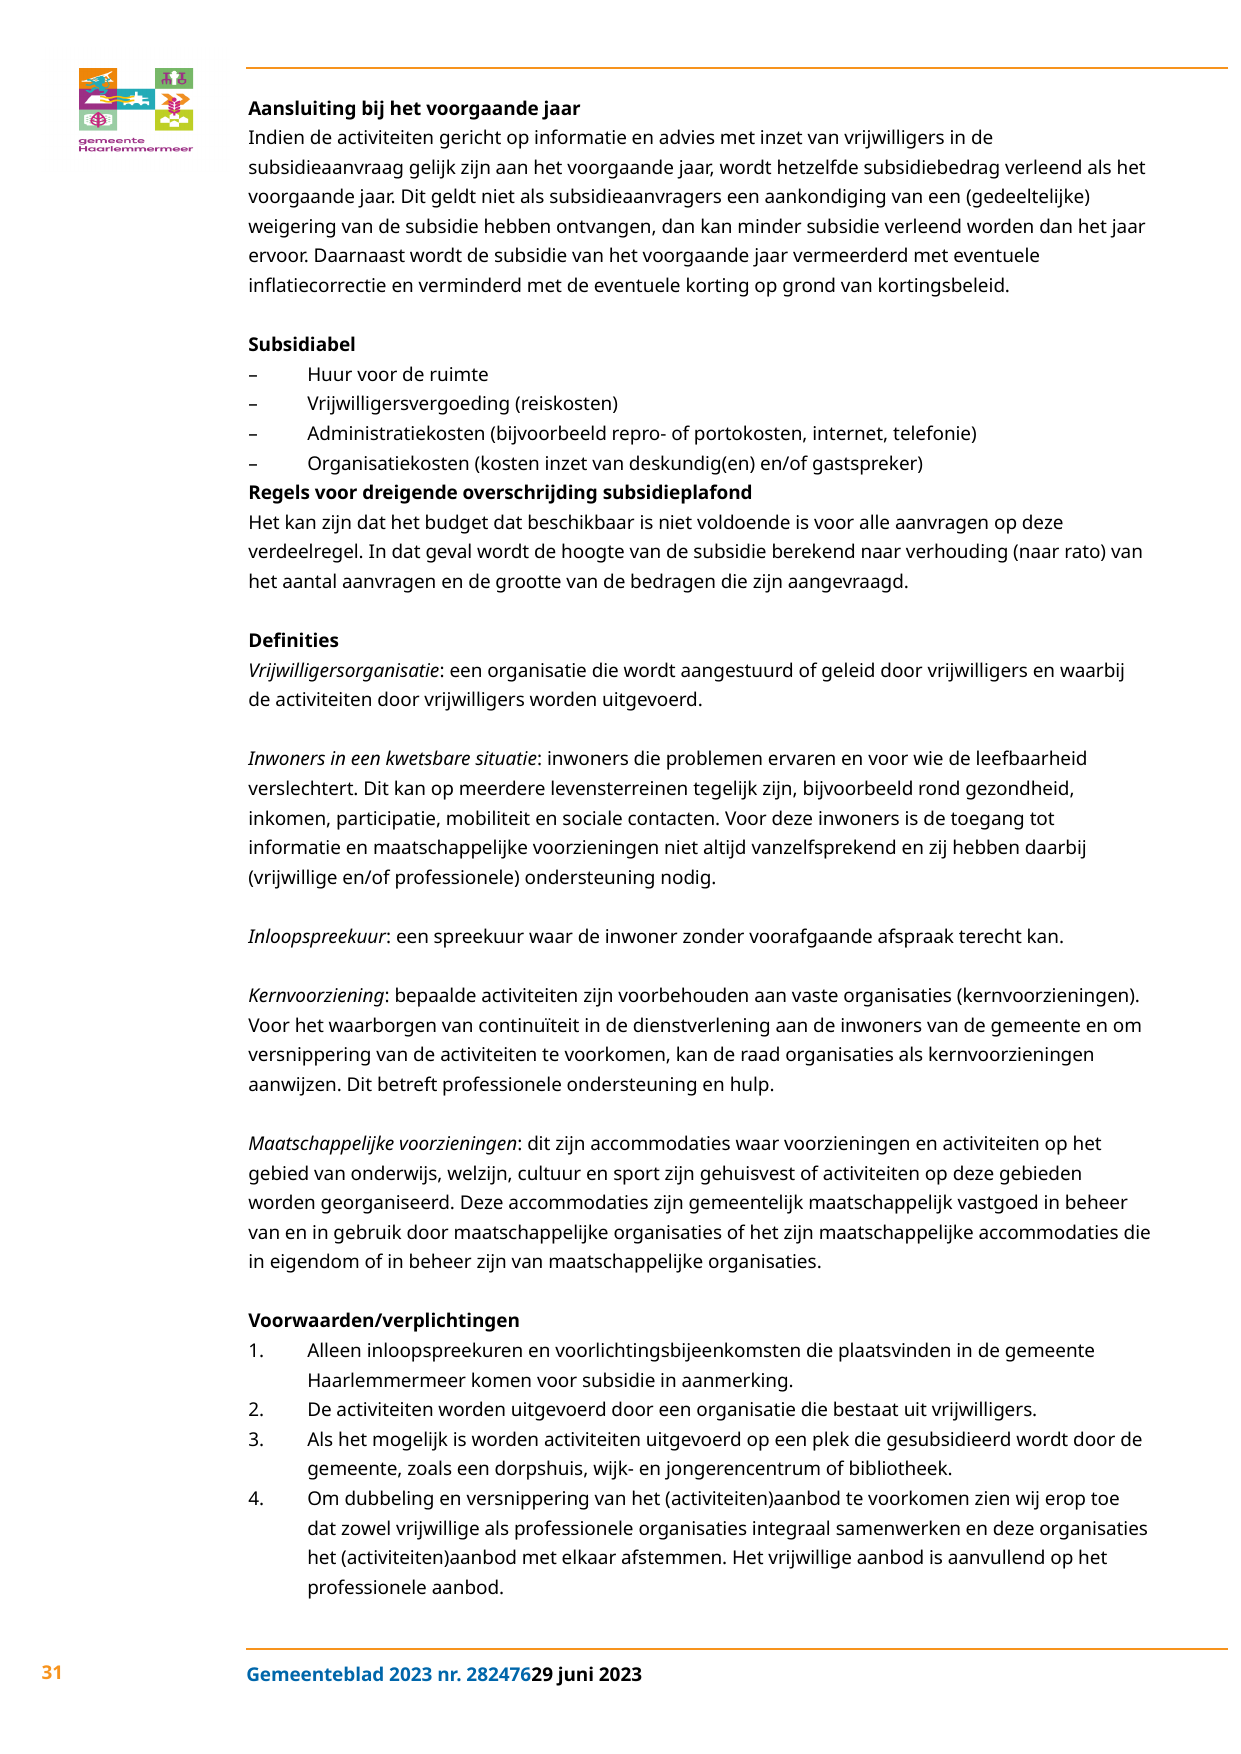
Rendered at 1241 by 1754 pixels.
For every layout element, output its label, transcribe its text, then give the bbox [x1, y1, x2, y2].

text Definities [248, 627, 1152, 653]
text Maatschappelijke voorzieningen: dit zijn accommodaties waar voorzieningen en activiteiten op het gebied van onderwijs, welzijn, cultuur en sport zijn gehuisvest of activiteiten op deze gebieden worden georganiseerd. Deze accommodaties zijn gemeentelijk maatschappelijk vastgoed in beheer van en in gebruik door maatschappelijke organisaties of het zijn maatschappelijke accommodaties die in eigendom of in beheer zijn van maatschappelijke organisaties. [248, 1130, 1152, 1274]
text Indien de activiteiten gericht op informatie en advies met inzet van vrijwilligers in de subsidieaanvraag gelijk zijn aan het voorgaande jaar, wordt hetzelfde subsidiebedrag verleend als het voorgaande jaar. Dit geldt niet als subsidieaanvragers een aankondiging van een (gedeeltelijke) weigering van de subsidie hebben ontvangen, dan kan minder subsidie verleend worden dan het jaar ervoor. Daarnaast wordt de subsidie van het voorgaande jaar vermeerderd met eventuele inflatiecorrectie en verminderd met de eventuele korting op grond van kortingsbeleid. [248, 124, 1152, 298]
picture [41, 47, 231, 172]
list Administratiekosten (bijvoorbeeld repro- of portokosten, internet, telefonie) [248, 420, 1152, 446]
list Als het mogelijk is worden activiteiten uitgevoerd op een plek die gesubsidieerd wordt door de gemeente, zoals een dorpshuis, wijk- en jongerencentrum of bibliotheek. [248, 1426, 1152, 1481]
list Alleen inloopspreekuren en voorlichtingsbijeenkomsten die plaatsvinden in de gemeente Haarlemmermeer komen voor subsidie in aanmerking. [248, 1337, 1152, 1393]
text Regels voor dreigende overschrijding subsidieplafond [248, 479, 1152, 505]
text Het kan zijn dat het budget dat beschikbaar is niet voldoende is voor alle aanvragen op deze verdeelregel. In dat geval wordt de hoogte van de subsidie berekend naar verhouding (naar rato) van het aantal aanvragen en de grootte van de bedragen die zijn aangevraagd. [248, 509, 1152, 594]
text Inwoners in een kwetsbare situatie: inwoners die problemen ervaren en voor wie de leefbaarheid verslechtert. Dit kan op meerdere levensterreinen tegelijk zijn, bijvoorbeeld rond gezondheid, inkomen, participatie, mobiliteit en sociale contacten. Voor deze inwoners is de toegang tot informatie en maatschappelijke voorzieningen niet altijd vanzelfsprekend en zij hebben daarbij (vrijwillige en/of professionele) ondersteuning nodig. [248, 746, 1152, 890]
text Vrijwilligersorganisatie: een organisatie die wordt aangestuurd of geleid door vrijwilligers en waarbij de activiteiten door vrijwilligers worden uitgevoerd. [248, 657, 1152, 712]
list Organisatiekosten (kosten inzet van deskundig(en) en/of gastspreker) [248, 450, 1152, 476]
list Vrijwilligersvergoeding (reiskosten) [248, 391, 1152, 416]
text Kernvoorziening: bepaalde activiteiten zijn voorbehouden aan vaste organisaties (kernvoorzieningen). Voor het waarborgen van continuïteit in de dienstverlening aan de inwoners van de gemeente en om versnippering van de activiteiten te voorkomen, kan de raad organisaties als kernvoorzieningen aanwijzen. Dit betreft professionele ondersteuning en hulp. [248, 982, 1152, 1097]
list Huur voor de ruimte [248, 361, 1152, 387]
text Aansluiting bij het voorgaande jaar [248, 95, 1152, 121]
text Inloopspreekuur: een spreekuur waar de inwoner zonder voorafgaande afspraak terecht kan. [248, 923, 1152, 949]
list De activiteiten worden uitgevoerd door een organisatie die bestaat uit vrijwilligers. [248, 1396, 1152, 1422]
list Om dubbeling en versnippering van het (activiteiten)aanbod te voorkomen zien wij erop toe dat zowel vrijwillige als professionele organisaties integraal samenwerken en deze organisaties het (activiteiten)aanbod met elkaar afstemmen. Het vrijwillige aanbod is aanvullend op het professionele aanbod. [248, 1485, 1152, 1600]
text Subsidiabel [248, 331, 1152, 357]
text Voorwaarden/verplichtingen [248, 1308, 1152, 1333]
